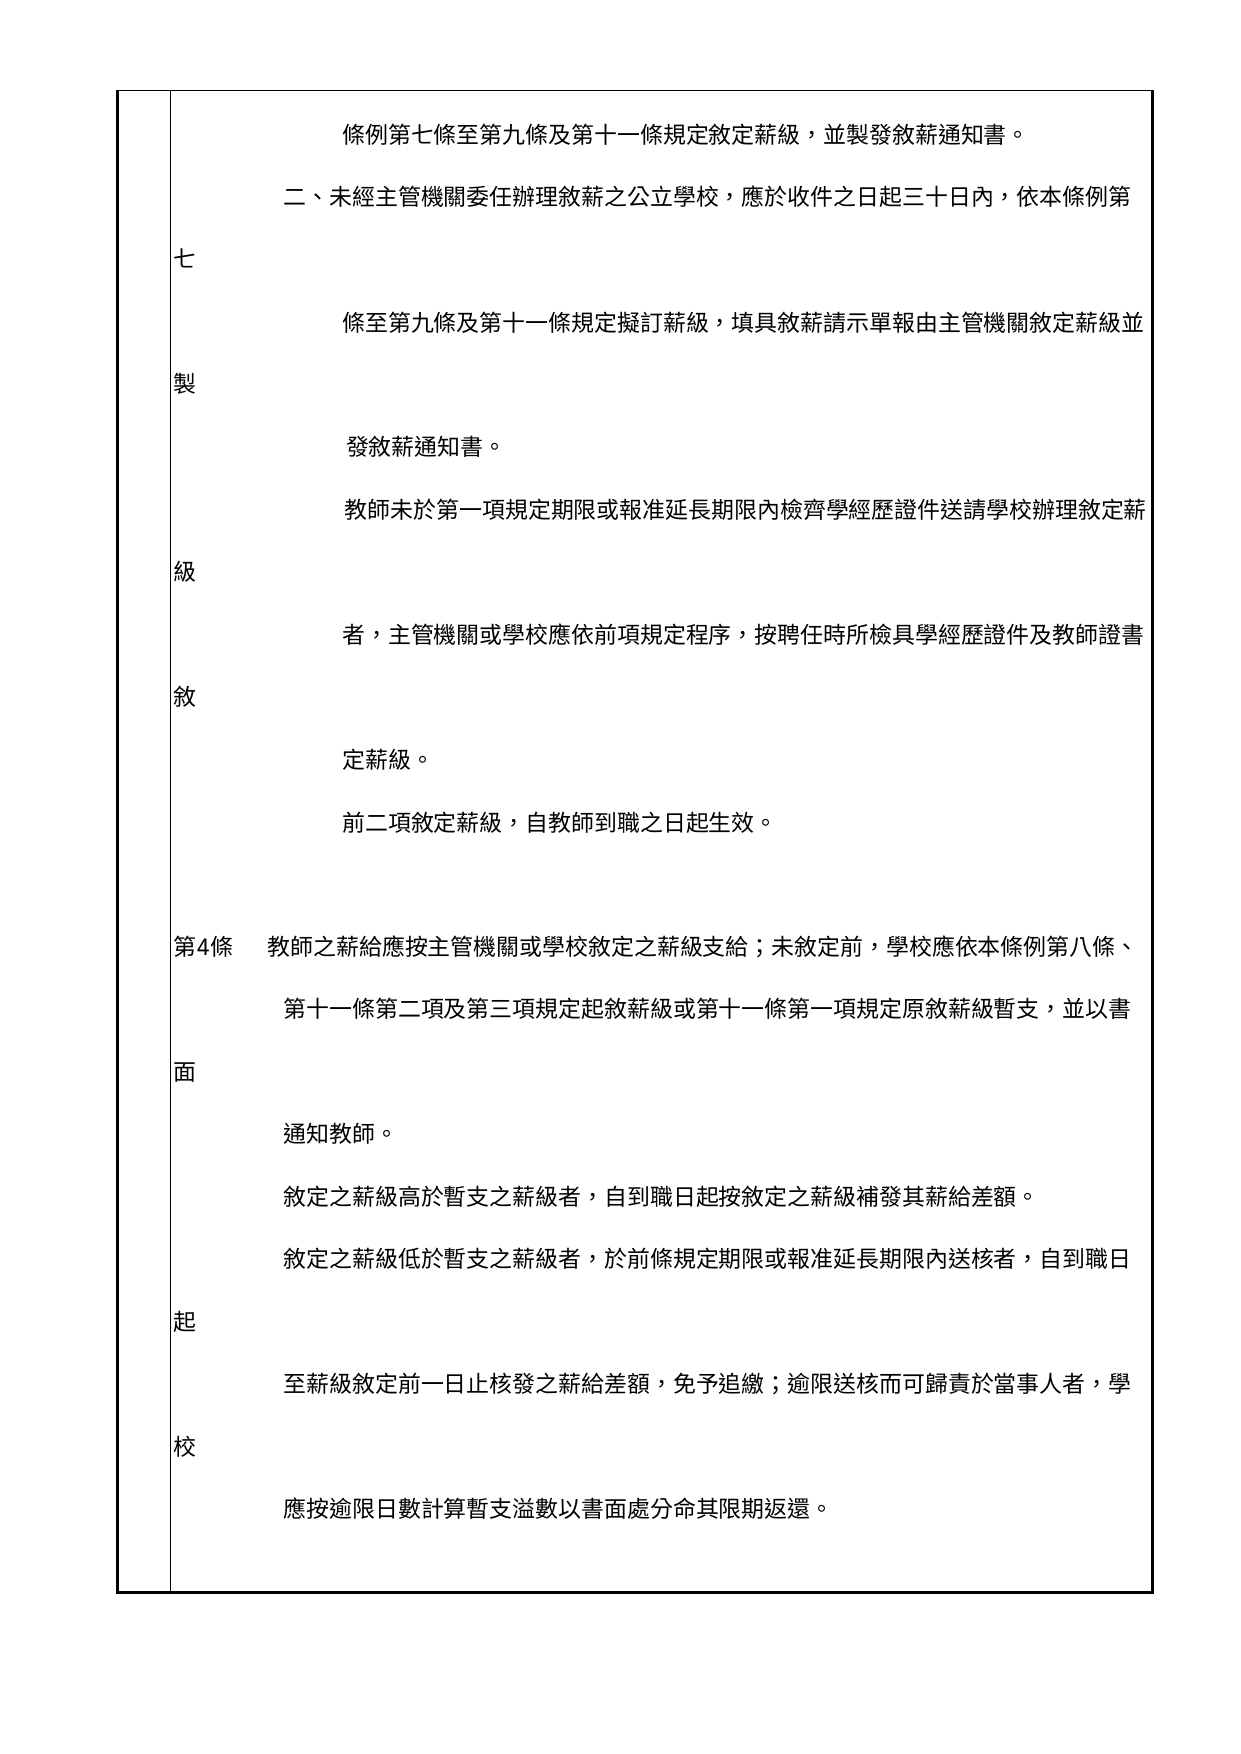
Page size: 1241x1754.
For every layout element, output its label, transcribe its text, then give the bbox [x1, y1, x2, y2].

table_header 條例第七條至第九條及第十一條規定敘定薪級，並製發敘薪通知書。 二、未經主管機關委任辦理敘薪之公立學校，應於收件之日起三十日內，依本條例第七 條至第九條及第十一條規定擬訂薪級，填具敘薪請示單報由主管機關敘定薪級並製 發敘薪通知書。 教師未於第一項規定期限或報准延長期限內檢齊學經歷證件送請學校辦理敘定薪級 者，主管機關或學校應依前項規定程序，按聘任時所檢具學經歷證件及教師證書敘 定薪級。 前二項敘定薪級，自教師到職之日起生效。 第4條 教師之薪給應按主管機關或學校敘定之薪級支給；未敘定前，學校應依本條例第八條、 第十一條第二項及第三項規定起敘薪級或第十一條第一項規定原敘薪級暫支，並以書面 通知教師。 敘定之薪級高於暫支之薪級者，自到職日起按敘定之薪級補發其薪給差額。 敘定之薪級低於暫支之薪級者，於前條規定期限或報准延長期限內送核者，自到職日起 至薪級敘定前一日止核發之薪給差額，免予追繳；逾限送核而可歸責於當事人者，學校 應按逾限日數計算暫支溢數以書面處分命其限期返還。 [171, 91, 1151, 1591]
table_header [119, 91, 170, 1591]
